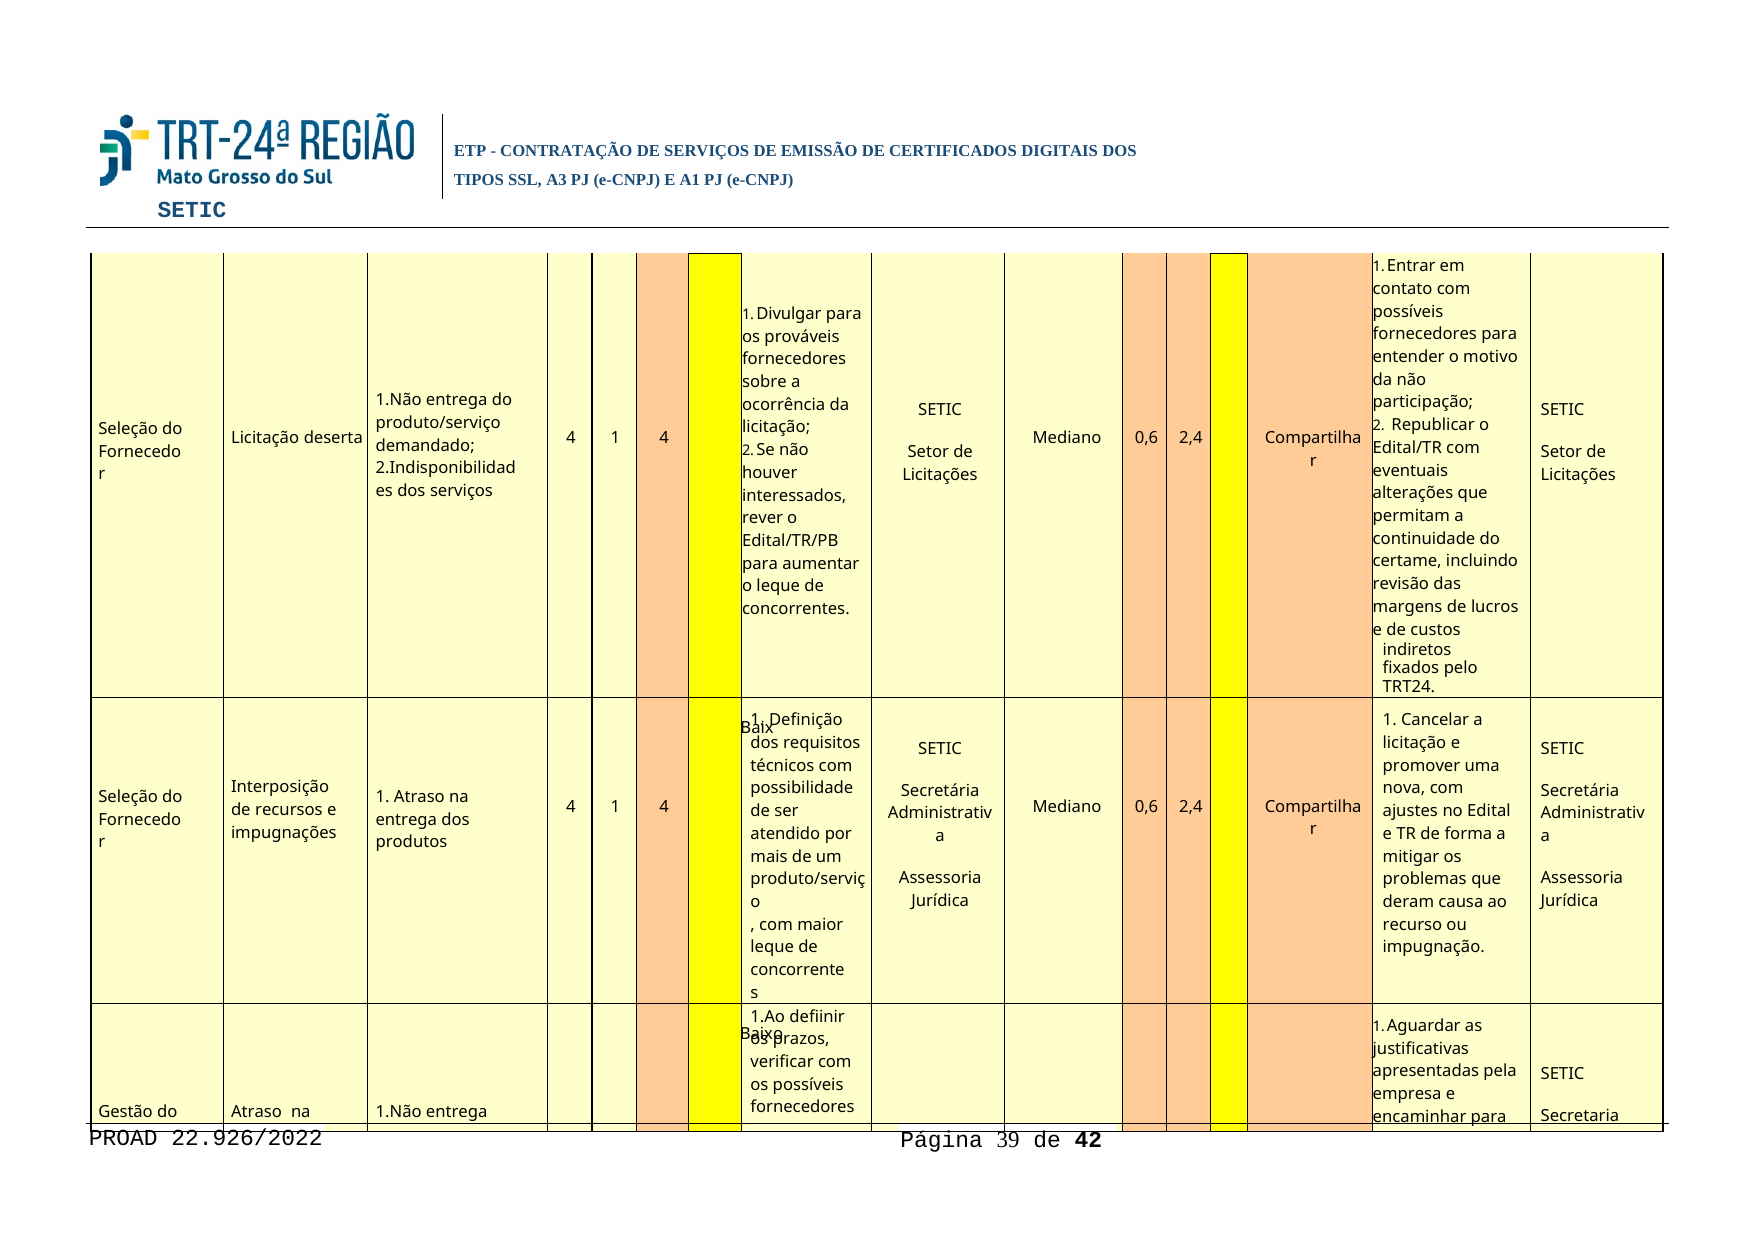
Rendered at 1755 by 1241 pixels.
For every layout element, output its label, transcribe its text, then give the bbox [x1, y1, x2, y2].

table_cell 2,4 [1167, 698, 1210, 1003]
table_header 1.Não entrega do produto/serviço demandado; 2.Indisponibilidades dos serviços [368, 253, 547, 697]
table_header 0,6 [1123, 253, 1166, 697]
table_cell SETIC Secretária Administrativa Assessoria Jurídica [872, 698, 1004, 1003]
table_cell [548, 1004, 591, 1123]
table_cell 4 [637, 698, 688, 1003]
table_cell [637, 1004, 688, 1123]
table_cell Interposição de recursos e impugnações [224, 698, 367, 1003]
table_cell Atraso na [224, 1004, 367, 1123]
table_cell 1. Atraso na entrega dos produtos [368, 698, 547, 1003]
table_cell 1. Cancelar a licitação e promover uma nova, com ajustes no Edital e TR de forma a mitigar os problemas que deram causa ao recurso ou impugnação. [1373, 698, 1530, 1003]
table_cell Baixo [689, 1124, 741, 1131]
table_header SETIC Setor de Licitações [1531, 253, 1662, 697]
table_cell 4 [548, 698, 591, 1003]
table_header SETIC Setor de Licitações [872, 253, 1004, 697]
table_cell [1123, 1124, 1166, 1131]
table_cell Baixo [1211, 1004, 1247, 1123]
table_header Baixo [1211, 254, 1247, 697]
table_header Compartilhar [1248, 253, 1372, 697]
table_cell [1248, 1124, 1372, 1131]
table_cell [1248, 1004, 1372, 1123]
table_cell [1005, 1004, 1122, 1123]
table_header Licitação deserta [224, 253, 367, 697]
table_header 4 [548, 253, 591, 697]
table_cell [872, 1004, 1004, 1123]
table_header Seleção do Fornecedor [92, 253, 223, 697]
table_cell 0,6 [1123, 698, 1166, 1003]
table_cell Baixo [689, 698, 741, 1003]
table_cell SETIC Secretaria [1531, 1004, 1662, 1123]
table_cell Baixo [1211, 1124, 1247, 1131]
table_cell Compartilhar [1248, 698, 1372, 1003]
table_cell [548, 1124, 591, 1131]
table_cell 1.Ao defiinir os prazos, verificar com os possíveis fornecedores [742, 1004, 871, 1123]
table_cell 1.Não entrega [368, 1004, 547, 1123]
table_cell [1123, 1004, 1166, 1123]
table_cell [368, 1124, 547, 1131]
table_cell 1 [593, 698, 636, 1003]
table_cell [593, 1124, 636, 1131]
table_cell Aguardar as justificativas apresentadas pela empresa e encaminhar para [1373, 1004, 1530, 1123]
table_header 4 [637, 253, 688, 697]
table_cell Seleção do Fornecedor [92, 698, 223, 1003]
table_cell [1167, 1004, 1210, 1123]
table_cell [637, 1124, 688, 1131]
table_header 1 [593, 253, 636, 697]
table_header Baixo [689, 254, 741, 697]
table_cell [1167, 1124, 1210, 1131]
table_cell 1. Definição dos requisitos técnicos com possibilidade de ser atendido por mais de um produto/serviço , com maior leque de concorrentes [742, 698, 871, 1003]
table_header 2,4 [1167, 253, 1210, 697]
table_cell [593, 1004, 636, 1123]
table_cell Baixo [689, 1004, 741, 1123]
table_cell Mediano [1005, 698, 1122, 1003]
table_header Divulgar para os prováveis fornecedores sobre a ocorrência da licitação; Se não houver interessados, rever o Edital/TR/PB para aumentar o leque de concorrentes. [742, 253, 871, 697]
table_cell [872, 1124, 898, 1131]
table_cell Baixo [1211, 698, 1247, 1003]
table_cell SETIC Secretária Administrativa Assessoria Jurídica [1531, 698, 1662, 1003]
table_header Mediano [1005, 253, 1122, 697]
table_header Entrar em contato com possíveis fornecedores para entender o motivo da não participação; Republicar o Edital/TR com eventuais alterações que permitam a continuidade do certame, incluindo revisão das margens de lucros e de custos indiretos fixados pelo TRT24. [1373, 253, 1530, 697]
table_cell Gestão do [92, 1004, 223, 1123]
